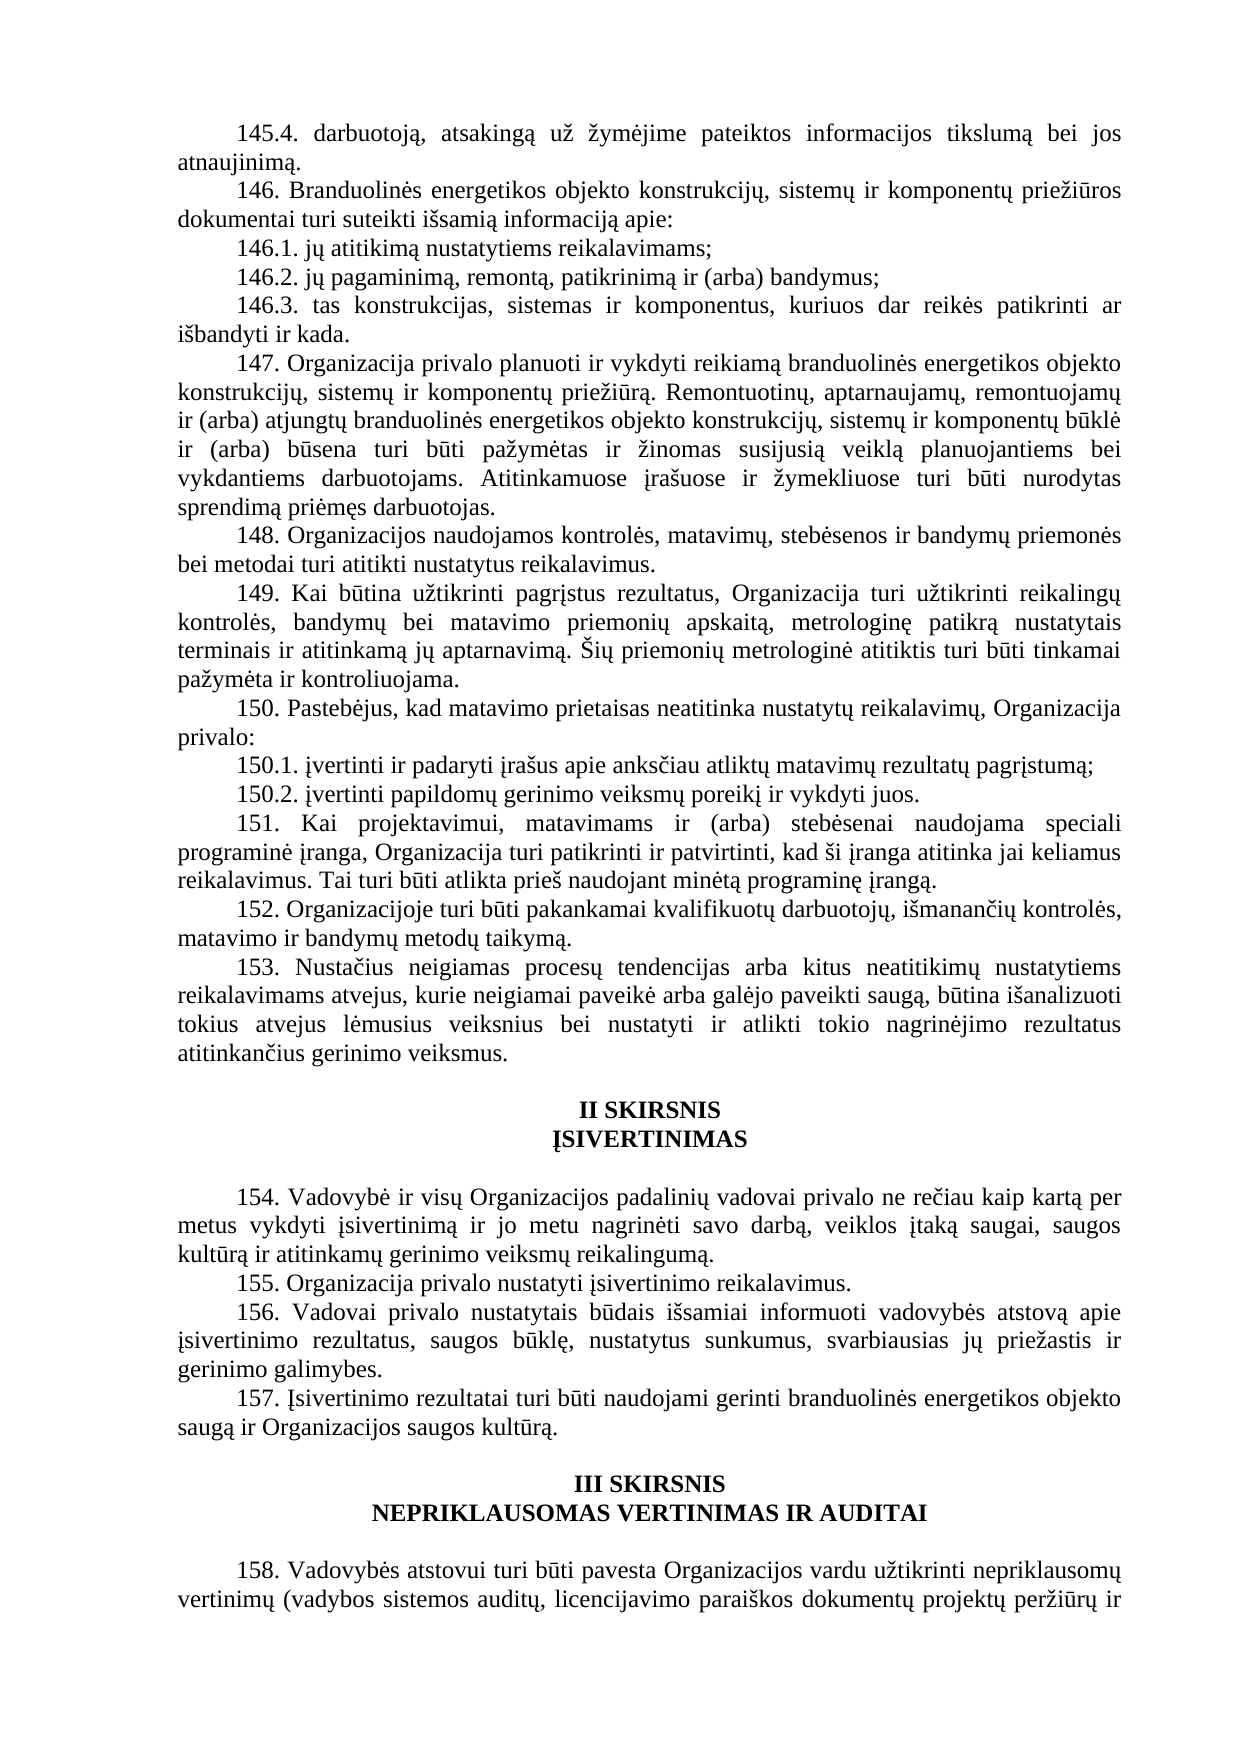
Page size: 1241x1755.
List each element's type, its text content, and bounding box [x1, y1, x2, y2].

text 152. Organizacijoje turi būti pakankamai kvalifikuotų darbuotojų, išmanančių kontrolės, matavimo ir bandymų metodų taikymą. [177, 894, 1122, 952]
text 156. Vadovai privalo nustatytais būdais išsamiai informuoti vadovybės atstovą apie įsivertinimo rezultatus, saugos būklę, nustatytus sunkumus, svarbiausias jų priežastis ir gerinimo galimybes. [177, 1297, 1122, 1383]
text NEPRIKLAUSOMAS VERTINIMAS IR AUDITAI [177, 1498, 1122, 1527]
text 146. Branduolinės energetikos objekto konstrukcijų, sistemų ir komponentų priežiūros dokumentai turi suteikti išsamią informaciją apie: [177, 176, 1122, 233]
text 147. Organizacija privalo planuoti ir vykdyti reikiamą branduolinės energetikos objekto konstrukcijų, sistemų ir komponentų priežiūrą. Remontuotinų, aptarnaujamų, remontuojamų ir (arba) atjungtų branduolinės energetikos objekto konstrukcijų, sistemų ir komponentų būklė ir (arba) būsena turi būti pažymėtas ir žinomas susijusią veiklą planuojantiems bei vykdantiems darbuotojams. Atitinkamuose įrašuose ir žymekliuose turi būti nurodytas sprendimą priėmęs darbuotojas. [177, 348, 1122, 521]
text 150.2. įvertinti papildomų gerinimo veiksmų poreikį ir vykdyti juos. [177, 779, 1122, 808]
text 151. Kai projektavimui, matavimams ir (arba) stebėsenai naudojama speciali programinė įranga, Organizacija turi patikrinti ir patvirtinti, kad ši įranga atitinka jai keliamus reikalavimus. Tai turi būti atlikta prieš naudojant minėtą programinę įrangą. [177, 808, 1122, 894]
text 146.2. jų pagaminimą, remontą, patikrinimą ir (arba) bandymus; [177, 262, 1122, 291]
text 157. Įsivertinimo rezultatai turi būti naudojami gerinti branduolinės energetikos objekto saugą ir Organizacijos saugos kultūrą. [177, 1383, 1122, 1441]
text 153. Nustačius neigiamas procesų tendencijas arba kitus neatitikimų nustatytiems reikalavimams atvejus, kurie neigiamai paveikė arba galėjo paveikti saugą, būtina išanalizuoti tokius atvejus lėmusius veiksnius bei nustatyti ir atlikti tokio nagrinėjimo rezultatus atitinkančius gerinimo veiksmus. [177, 952, 1122, 1067]
text III SKIRSNIS [177, 1469, 1122, 1498]
text 150. Pastebėjus, kad matavimo prietaisas neatitinka nustatytų reikalavimų, Organizacija privalo: [177, 693, 1122, 751]
text 146.1. jų atitikimą nustatytiems reikalavimams; [177, 233, 1122, 262]
text ĮSIVERTINIMAS [177, 1124, 1122, 1153]
text 158. Vadovybės atstovui turi būti pavesta Organizacijos vardu užtikrinti nepriklausomų vertinimų (vadybos sistemos auditų, licencijavimo paraiškos dokumentų projektų peržiūrų ir [177, 1556, 1122, 1613]
text 145.4. darbuotoją, atsakingą už žymėjime pateiktos informacijos tikslumą bei jos atnaujinimą. [177, 118, 1122, 176]
text 154. Vadovybė ir visų Organizacijos padalinių vadovai privalo ne rečiau kaip kartą per metus vykdyti įsivertinimą ir jo metu nagrinėti savo darbą, veiklos įtaką saugai, saugos kultūrą ir atitinkamų gerinimo veiksmų reikalingumą. [177, 1182, 1122, 1268]
text 150.1. įvertinti ir padaryti įrašus apie anksčiau atliktų matavimų rezultatų pagrįstumą; [177, 751, 1122, 779]
text 148. Organizacijos naudojamos kontrolės, matavimų, stebėsenos ir bandymų priemonės bei metodai turi atitikti nustatytus reikalavimus. [177, 521, 1122, 578]
text 149. Kai būtina užtikrinti pagrįstus rezultatus, Organizacija turi užtikrinti reikalingų kontrolės, bandymų bei matavimo priemonių apskaitą, metrologinę patikrą nustatytais terminais ir atitinkamą jų aptarnavimą. Šių priemonių metrologinė atitiktis turi būti tinkamai pažymėta ir kontroliuojama. [177, 578, 1122, 693]
text II SKIRSNIS [177, 1096, 1122, 1124]
text 146.3. tas konstrukcijas, sistemas ir komponentus, kuriuos dar reikės patikrinti ar išbandyti ir kada. [177, 291, 1122, 348]
text 155. Organizacija privalo nustatyti įsivertinimo reikalavimus. [177, 1268, 1122, 1297]
